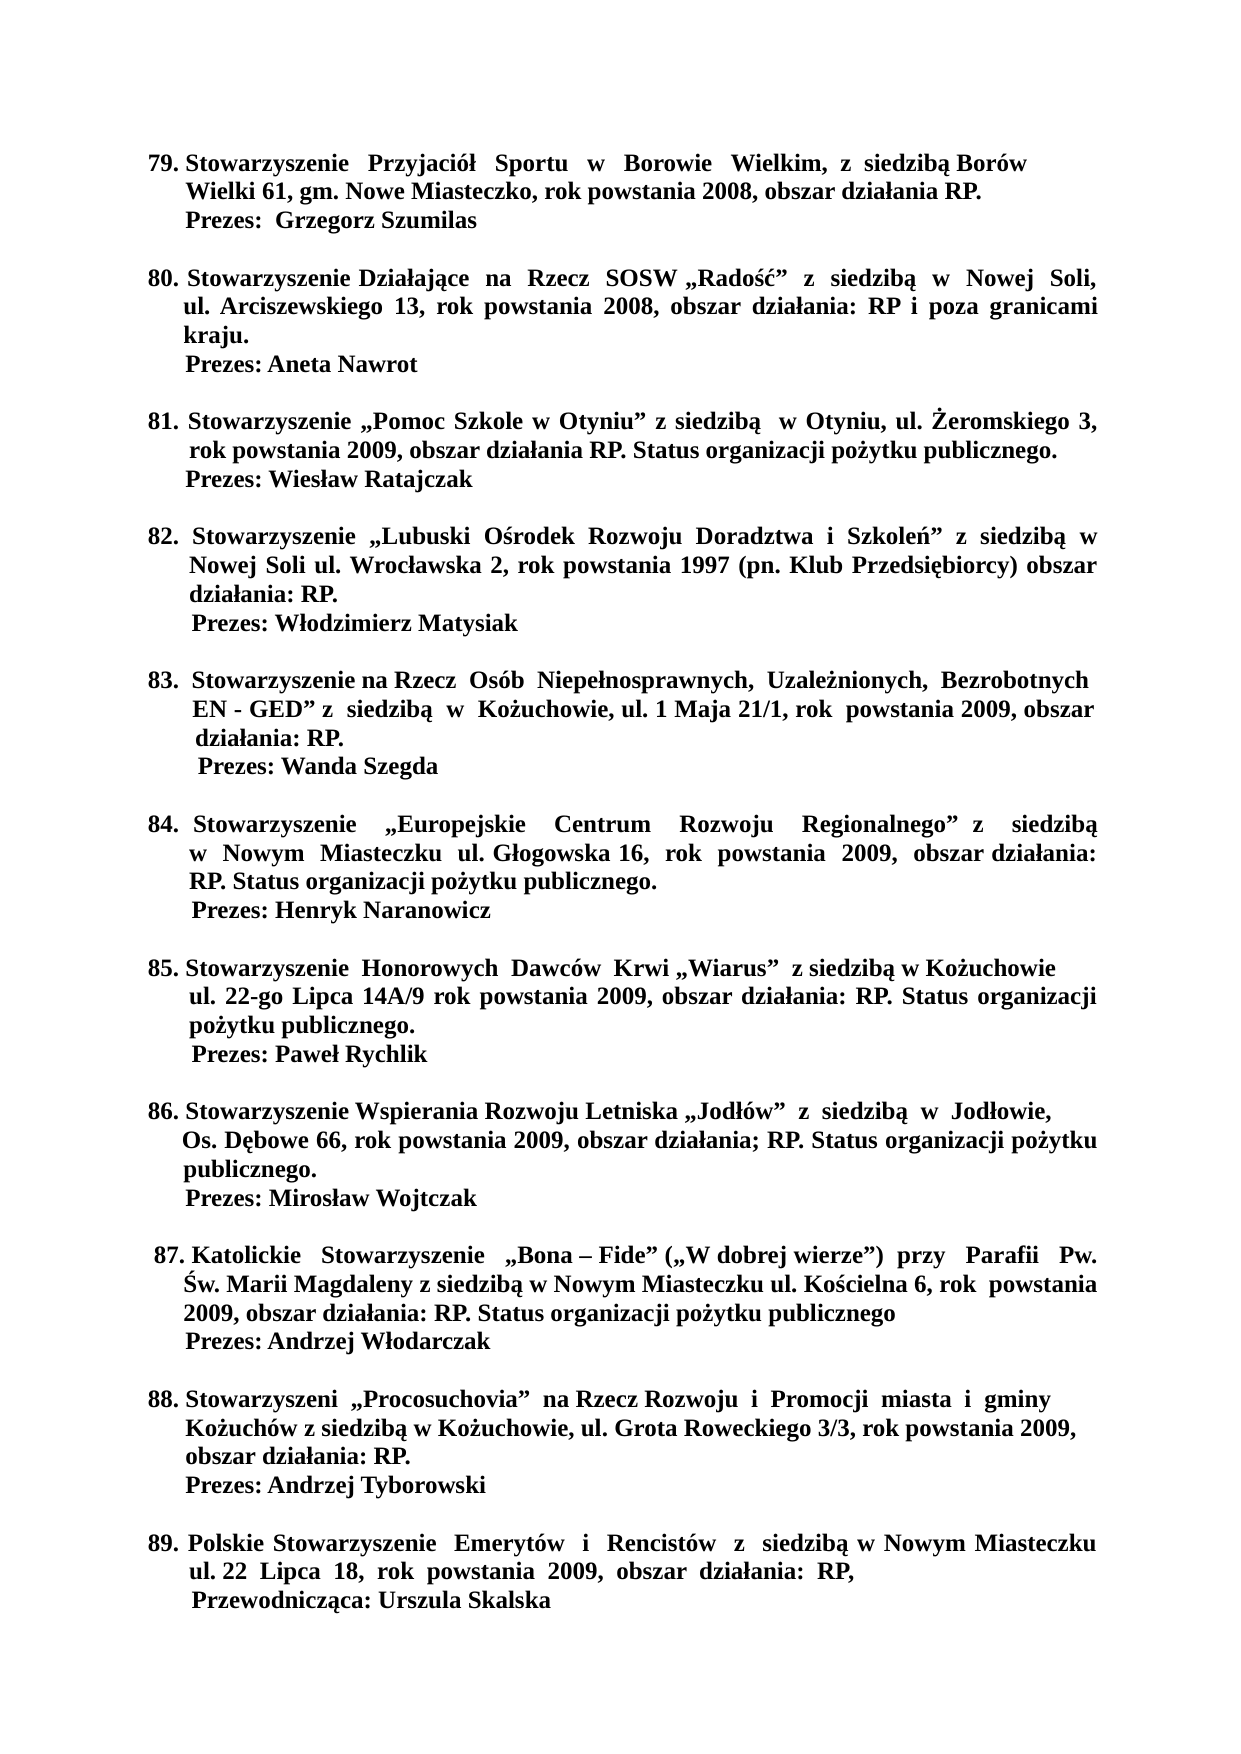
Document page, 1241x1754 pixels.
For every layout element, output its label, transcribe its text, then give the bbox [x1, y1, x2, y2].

text Prezes: Aneta Nawrot [185, 349, 1098, 378]
text Kożuchów z siedzibą w Kożuchowie, ul. Grota Roweckiego 3/3, rok powstania 2009, [148, 1413, 1098, 1441]
text Prezes: Paweł Rychlik [148, 1039, 1098, 1068]
text Prezes: Wiesław Ratajczak [185, 464, 1098, 493]
subtitle EN - GED” z siedzibą w Kożuchowie, ul. 1 Maja 21/1, rok powstania 2009, obszar działania: RP. [118, 694, 1098, 751]
text Prezes: Mirosław Wojtczak [148, 1183, 1098, 1211]
text 79. Stowarzyszenie Przyjaciół Sportu w Borowie Wielkim, z siedzibą Borów [148, 148, 1098, 176]
text 88. Stowarzyszeni „Procosuchovia” na Rzecz Rozwoju i Promocji miasta i gminy [148, 1384, 1098, 1413]
text obszar działania: RP. [148, 1441, 1098, 1470]
text 82. Stowarzyszenie „Lubuski Ośrodek Rozwoju Doradztwa i Szkoleń” z siedzibą w Nowej Soli ul. Wrocławska 2, rok powstania 1997 (pn. Klub Przedsiębiorcy) obszar działania: RP. [148, 521, 1098, 608]
text Prezes: Andrzej Tyborowski [148, 1470, 1098, 1499]
text 84. Stowarzyszenie „Europejskie Centrum Rozwoju Regionalnego” z siedzibą w Nowym Miasteczku ul. Głogowska 16, rok powstania 2009, obszar działania: RP. Status organizacji pożytku publicznego. [148, 809, 1098, 895]
text Prezes: Wanda Szegda [148, 751, 1098, 780]
text Os. Dębowe 66, rok powstania 2009, obszar działania; RP. Status organizacji pożytku publicznego. [153, 1125, 1098, 1183]
text Prezes: Włodzimierz Matysiak [185, 608, 1098, 636]
text 86. Stowarzyszenie Wspierania Rozwoju Letniska „Jodłów” z siedzibą w Jodłowie, [148, 1096, 1098, 1125]
text 83. Stowarzyszenie na Rzecz Osób Niepełnosprawnych, Uzależnionych, Bezrobotnych [148, 665, 1098, 694]
text ul. 22-go Lipca 14A/9 rok powstania 2009, obszar działania: RP. Status organizacji pożytku publicznego. [189, 981, 1098, 1039]
text 80. Stowarzyszenie Działające na Rzecz SOSW „Radość” z siedzibą w Nowej Soli, ul. Arciszewskiego 13, rok powstania 2008, obszar działania: RP i poza granicami kraju. [148, 263, 1098, 349]
text Prezes: Henryk Naranowicz [148, 895, 1098, 924]
text Wielki 61, gm. Nowe Miasteczko, rok powstania 2008, obszar działania RP. [185, 176, 1098, 205]
text 87. Katolickie Stowarzyszenie „Bona – Fide” („W dobrej wierze”) przy Parafii Pw. Św. Marii Magdaleny z siedzibą w Nowym Miasteczku ul. Kościelna 6, rok powstania 2009, obszar działania: RP. Status organizacji pożytku publicznego [153, 1240, 1098, 1326]
text Prezes: Andrzej Włodarczak [148, 1326, 1098, 1355]
text Prezes: Grzegorz Szumilas [185, 205, 1098, 234]
text 89. Polskie Stowarzyszenie Emerytów i Rencistów z siedzibą w Nowym Miasteczku ul. 22 Lipca 18, rok powstania 2009, obszar działania: RP, [148, 1528, 1098, 1585]
text Przewodnicząca: Urszula Skalska [148, 1585, 1098, 1614]
text 85. Stowarzyszenie Honorowych Dawców Krwi „Wiarus” z siedzibą w Kożuchowie [148, 953, 1098, 981]
text 81. Stowarzyszenie „Pomoc Szkole w Otyniu” z siedzibą w Otyniu, ul. Żeromskiego 3, rok powstania 2009, obszar działania RP. Status organizacji pożytku publicznego. [148, 406, 1098, 464]
